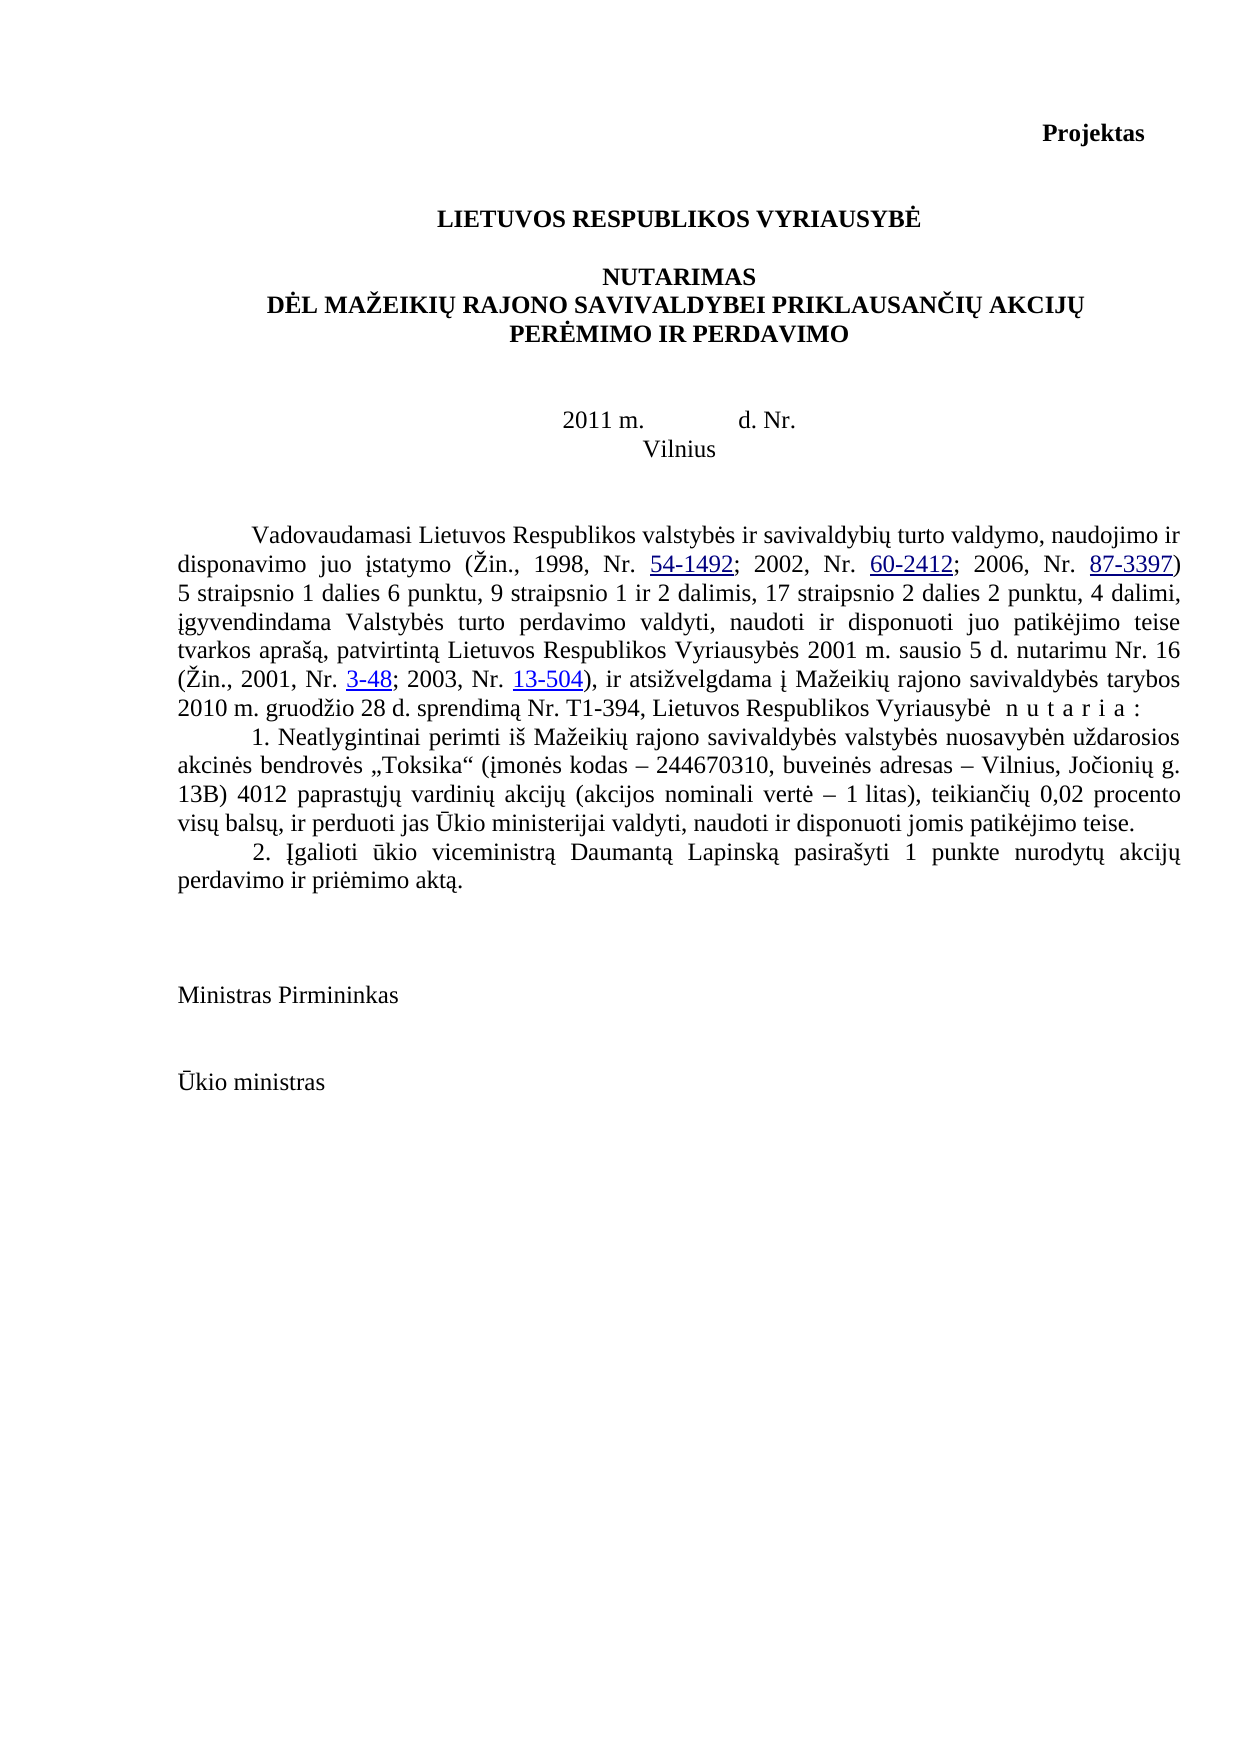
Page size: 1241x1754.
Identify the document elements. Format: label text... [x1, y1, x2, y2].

text 1. Neatlygintinai perimti iš Mažeikių rajono savivaldybės valstybės nuosavybėn uždarosios akcinės bendrovės „Toksika“ (įmonės kodas – 244670310, buveinės adresas – Vilnius, Jočionių g. 13B) 4012 paprastųjų vardinių akcijų (akcijos nominali vertė – 1 litas), teikiančių 0,02 procento visų balsų, ir perduoti jas Ūkio ministerijai valdyti, naudoti ir disponuoti jomis patikėjimo teise. [177, 722, 1181, 837]
text DĖL MAŽEIKIŲ rajono savivaldybei priklausančių akcijų [177, 291, 1181, 319]
text Vadovaudamasi Lietuvos Respublikos valstybės ir savivaldybių turto valdymo, naudojimo ir disponavimo juo įstatymo (Žin., 1998, Nr. 54-1492; 2002, Nr. 60-2412; 2006, Nr. 87-3397) 5 straipsnio 1 dalies 6 punktu, 9 straipsnio 1 ir 2 dalimis, 17 straipsnio 2 dalies 2 punktu, 4 dalimi, įgyvendindama Valstybės turto perdavimo valdyti, naudoti ir disponuoti juo patikėjimo teise tvarkos aprašą, patvirtintą Lietuvos Respublikos Vyriausybės 2001 m. sausio 5 d. nutarimu Nr. 16 (Žin., 2001, Nr. 3-48; 2003, Nr. 13-504), ir atsižvelgdama į Mažeikių rajono savivaldybės tarybos 2010 m. gruodžio 28 d. sprendimą Nr. T1-394, Lietuvos Respublikos Vyriausybė nutaria: [177, 521, 1181, 722]
table_header [357, 1124, 620, 1183]
table_header [821, 1124, 998, 1183]
text 2011 m. d. Nr. [177, 406, 1181, 434]
table_header [998, 1124, 1161, 1183]
text perėmimo ir perdavimo [177, 319, 1181, 348]
text LIETUVOS RESPUBLIKOS VYRIAUSYBĖ [177, 204, 1181, 233]
text Vilnius [177, 434, 1181, 463]
table_header [177, 1124, 357, 1183]
text Ūkio ministras [177, 1067, 1181, 1096]
text NUTARIMAS [177, 262, 1181, 291]
text Projektas [177, 118, 1181, 147]
text Ministras Pirmininkas [177, 981, 1181, 1009]
table_header [620, 1124, 821, 1183]
text 2. Įgalioti ūkio viceministrą Daumantą Lapinską pasirašyti 1 punkte nurodytų akcijų perdavimo ir priėmimo aktą. [177, 837, 1181, 894]
